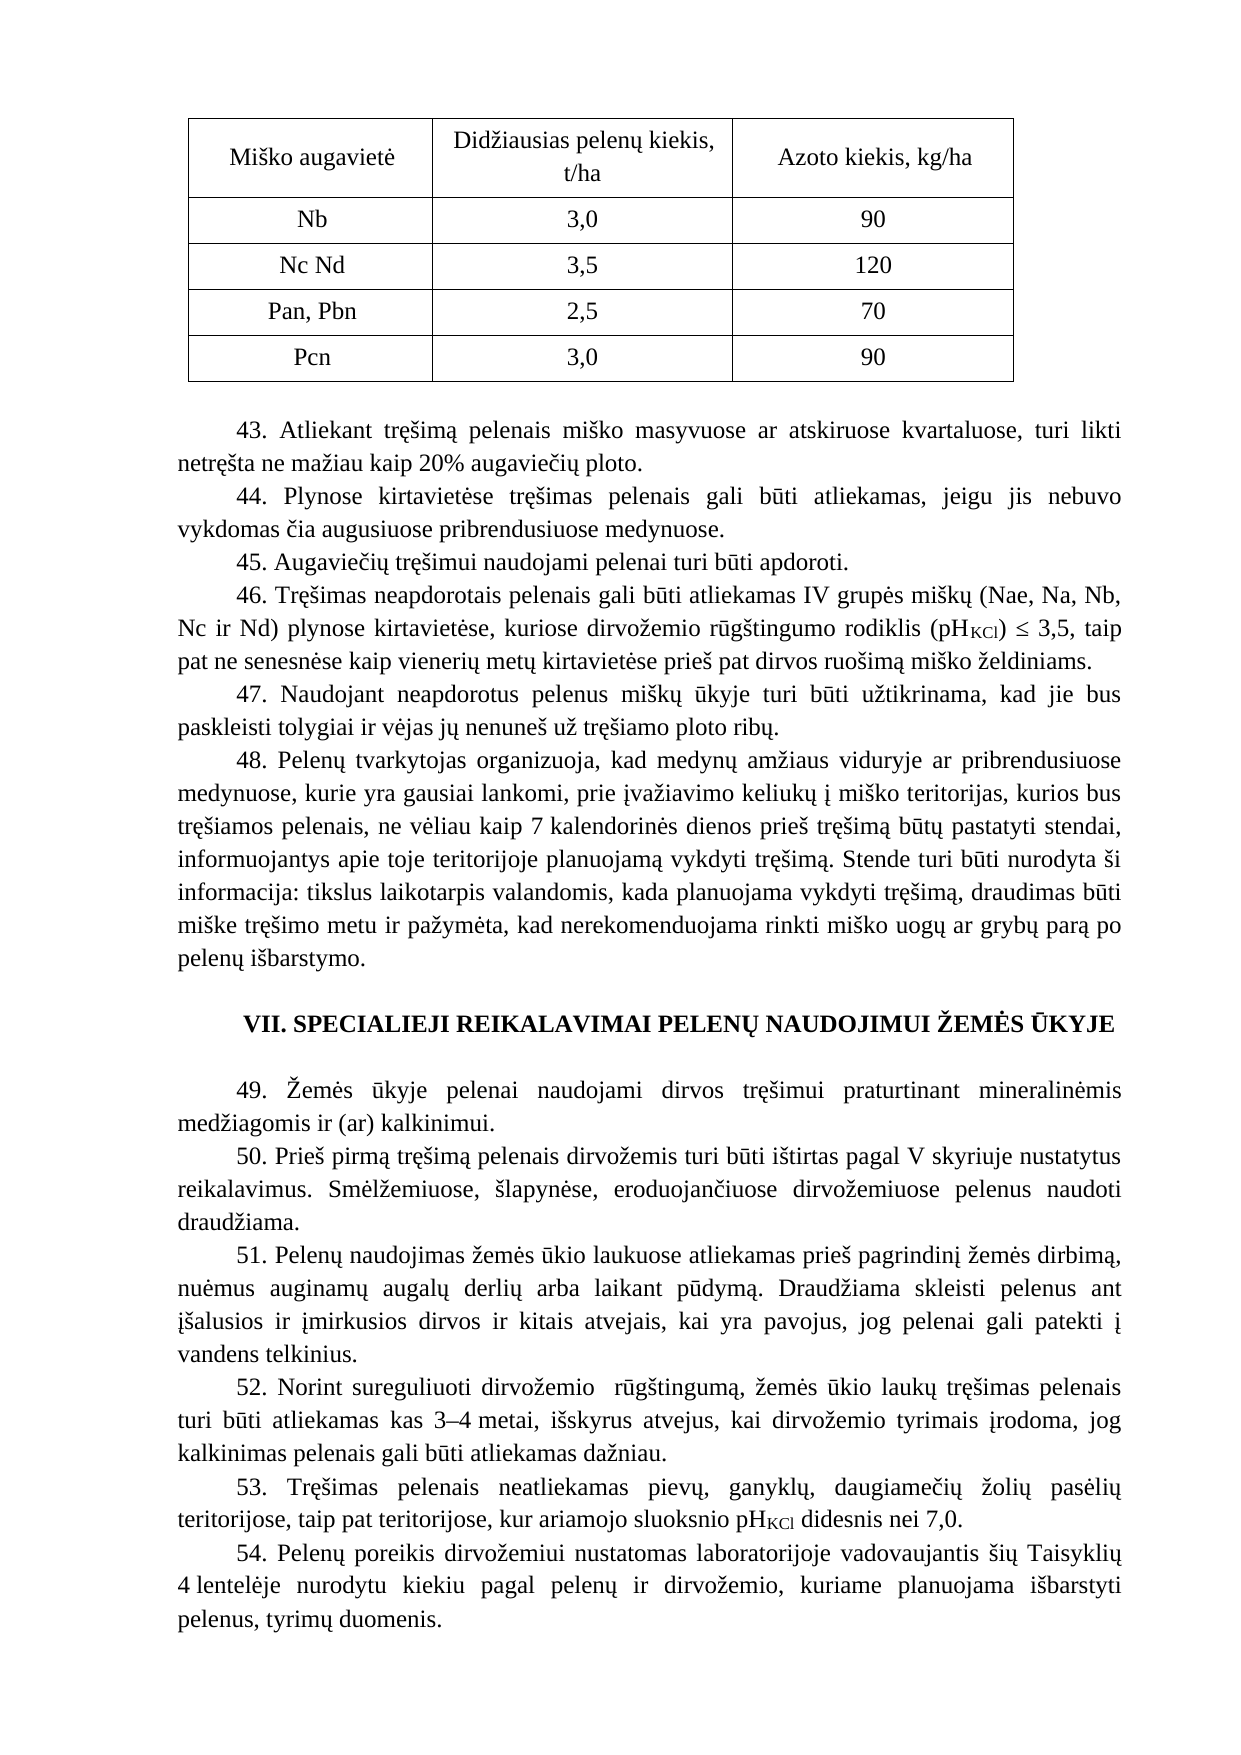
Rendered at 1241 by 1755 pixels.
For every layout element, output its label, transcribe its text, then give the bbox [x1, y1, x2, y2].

table_header Didžiausias pelenų kiekis, t/ha [433, 119, 732, 197]
table_cell 3,0 [433, 198, 732, 243]
text 44. Plynose kirtavietėse tręšimas pelenais gali būti atliekamas, jeigu jis nebuvo vykdomas čia augusiuose pribrendusiuose medynuose. [177, 481, 1122, 543]
table_header Azoto kiekis, kg/ha [733, 119, 1013, 197]
table_cell Pcn [189, 336, 432, 381]
table_cell 3,5 [433, 244, 732, 289]
table_cell 3,0 [433, 336, 732, 381]
table_cell Nb [189, 198, 432, 243]
table_cell Nc Nd [189, 244, 432, 289]
table_cell 120 [733, 244, 1013, 289]
text 50. Prieš pirmą tręšimą pelenais dirvožemis turi būti ištirtas pagal V skyriuje nustatytus reikalavimus. Smėlžemiuose, šlapynėse, eroduojančiuose dirvožemiuose pelenus naudoti draudžiama. [177, 1141, 1122, 1236]
table_cell 90 [733, 198, 1013, 243]
table_cell 2,5 [433, 290, 732, 335]
table_cell 90 [733, 336, 1013, 381]
text 45. Augaviečių tręšimui naudojami pelenai turi būti apdoroti. [177, 547, 1122, 576]
text 52. Norint sureguliuoti dirvožemio rūgštingumą, žemės ūkio laukų tręšimas pelenais turi būti atliekamas kas 3–4 metai, išskyrus atvejus, kai dirvožemio tyrimais įrodoma, jog kalkinimas pelenais gali būti atliekamas dažniau. [177, 1372, 1122, 1467]
text 47. Naudojant neapdorotus pelenus miškų ūkyje turi būti užtikrinama, kad jie bus paskleisti tolygiai ir vėjas jų nenuneš už tręšiamo ploto ribų. [177, 679, 1122, 741]
text 46. Tręšimas neapdorotais pelenais gali būti atliekamas IV grupės miškų (Nae, Na, Nb, Nc ir Nd) plynose kirtavietėse, kuriose dirvožemio rūgštingumo rodiklis (pHKCl) ≤ 3,5, taip pat ne senesnėse kaip vienerių metų kirtavietėse prieš pat dirvos ruošimą miško želdiniams. [177, 580, 1122, 675]
text 51. Pelenų naudojimas žemės ūkio laukuose atliekamas prieš pagrindinį žemės dirbimą, nuėmus auginamų augalų derlių arba laikant pūdymą. Draudžiama skleisti pelenus ant įšalusios ir įmirkusios dirvos ir kitais atvejais, kai yra pavojus, jog pelenai gali patekti į vandens telkinius. [177, 1240, 1122, 1368]
table_cell 70 [733, 290, 1013, 335]
text VII. SPECIALIEJI reikalavimai pelenų naudojimui žemės ūkyje [177, 1009, 1122, 1038]
text 48. Pelenų tvarkytojas organizuoja, kad medynų amžiaus viduryje ar pribrendusiuose medynuose, kurie yra gausiai lankomi, prie įvažiavimo keliukų į miško teritorijas, kurios bus tręšiamos pelenais, ne vėliau kaip 7 kalendorinės dienos prieš tręšimą būtų pastatyti stendai, informuojantys apie toje teritorijoje planuojamą vykdyti tręšimą. Stende turi būti nurodyta ši informacija: tikslus laikotarpis valandomis, kada planuojama vykdyti tręšimą, draudimas būti miške tręšimo metu ir pažymėta, kad nerekomenduojama rinkti miško uogų ar grybų parą po pelenų išbarstymo. [177, 745, 1122, 972]
text 54. Pelenų poreikis dirvožemiui nustatomas laboratorijoje vadovaujantis šių Taisyklių 4 lentelėje nurodytu kiekiu pagal pelenų ir dirvožemio, kuriame planuojama išbarstyti pelenus, tyrimų duomenis. [177, 1538, 1122, 1632]
text 43. Atliekant tręšimą pelenais miško masyvuose ar atskiruose kvartaluose, turi likti netręšta ne mažiau kaip 20% augaviečių ploto. [177, 415, 1122, 477]
text 53. Tręšimas pelenais neatliekamas pievų, ganyklų, daugiamečių žolių pasėlių teritorijose, taip pat teritorijose, kur ariamojo sluoksnio pHKCl didesnis nei 7,0. [177, 1472, 1122, 1533]
table_header Miško augavietė [189, 119, 432, 197]
table_cell Pan, Pbn [189, 290, 432, 335]
text 49. Žemės ūkyje pelenai naudojami dirvos tręšimui praturtinant mineralinėmis medžiagomis ir (ar) kalkinimui. [177, 1075, 1122, 1137]
